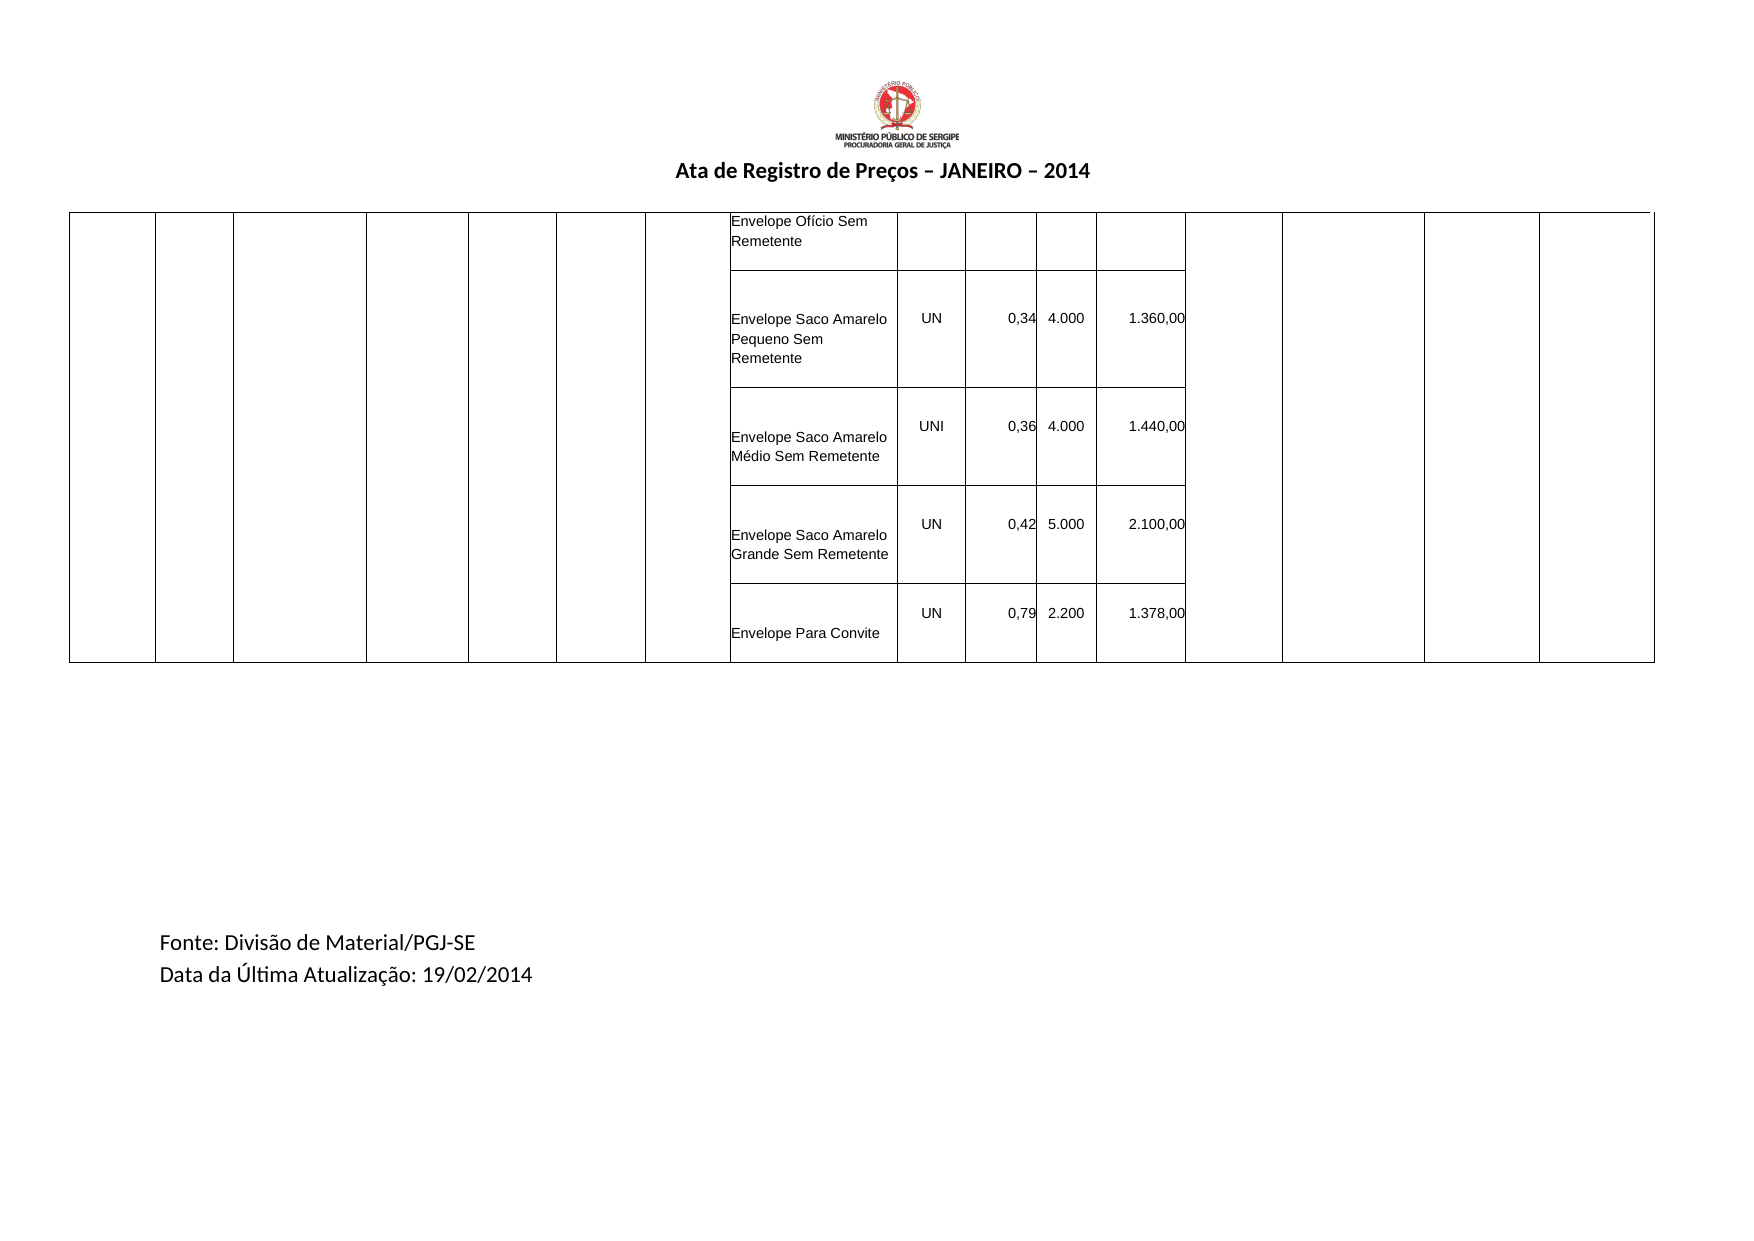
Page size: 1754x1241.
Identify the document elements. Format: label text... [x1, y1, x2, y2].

table_cell 0,42 [966, 486, 1036, 583]
table_cell [1037, 213, 1096, 270]
table_cell [70, 213, 155, 662]
table_cell UNI [898, 388, 965, 485]
table_cell 1.378,00 [1097, 584, 1185, 662]
table_cell [1283, 213, 1424, 662]
table_cell [156, 213, 233, 662]
table_cell [1540, 213, 1650, 662]
table_cell [367, 213, 468, 662]
table_cell 4.000 [1037, 388, 1096, 485]
table_cell UN [898, 584, 965, 662]
table_cell 1.440,00 [1097, 388, 1185, 485]
table_cell [1186, 213, 1282, 662]
table_cell Envelope Saco Amarelo Grande Sem Remetente [731, 486, 897, 583]
table_cell UN [898, 271, 965, 387]
table_cell [898, 213, 965, 270]
table_cell [234, 213, 366, 662]
text Fonte: Divisão de Material/PGJ-SE Data da Última Atualização: 19/02/2014 [159, 928, 1606, 988]
table_cell [1097, 213, 1185, 270]
table_cell [646, 213, 730, 662]
table_cell 4.000 [1037, 271, 1096, 387]
table_cell Envelope Ofício Sem Remetente [731, 213, 897, 270]
table_cell 0,79 [966, 584, 1036, 662]
table_cell [469, 213, 556, 662]
picture [835, 81, 959, 149]
table_cell 2.200 [1037, 584, 1096, 662]
table_cell 5.000 [1037, 486, 1096, 583]
table_cell [1650, 270, 1654, 387]
table_cell Envelope Saco Amarelo Médio Sem Remetente [731, 388, 897, 485]
table_cell [1650, 387, 1654, 485]
table_cell [1650, 583, 1654, 662]
table_cell 0,34 [966, 271, 1036, 387]
table_cell [1650, 485, 1654, 583]
table_cell 0,36 [966, 388, 1036, 485]
table_cell 1.360,00 [1097, 271, 1185, 387]
table_cell [966, 213, 1036, 270]
table_cell [557, 213, 645, 662]
table_cell 2.100,00 [1097, 486, 1185, 583]
table_cell UN [898, 486, 965, 583]
table_cell [1425, 213, 1539, 662]
table_cell Envelope Saco Amarelo Pequeno Sem Remetente [731, 271, 897, 387]
table_cell [1650, 212, 1654, 270]
table_cell Envelope Para Convite [731, 584, 897, 662]
